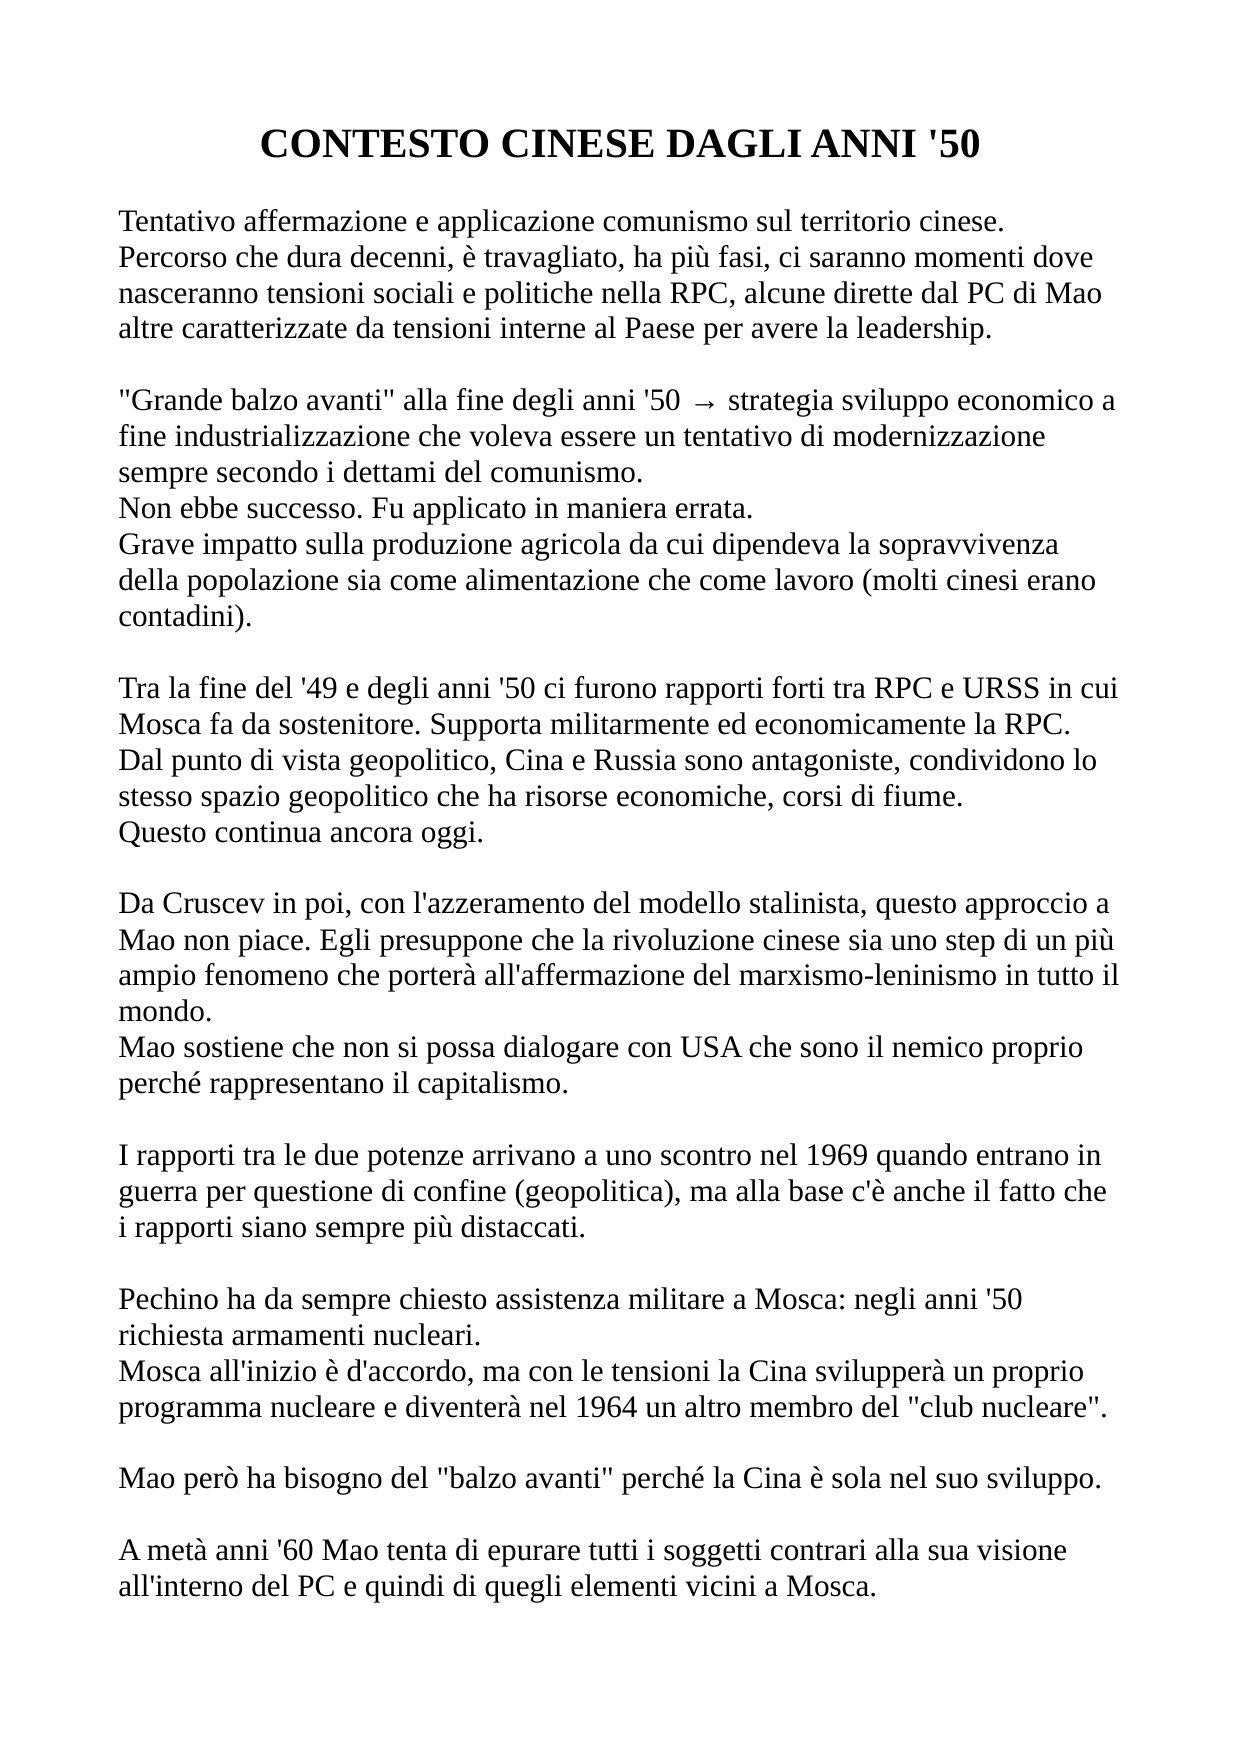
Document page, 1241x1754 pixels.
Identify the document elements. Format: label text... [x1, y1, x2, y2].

text Mosca all'inizio è d'accordo, ma con le tensioni la Cina svilupperà un proprio programma nucleare e diventerà nel 1964 un altro membro del "club nucleare". [118, 1352, 1122, 1424]
text Questo continua ancora oggi. [118, 813, 1122, 849]
text CONTESTO CINESE DAGLI ANNI '50 [118, 118, 1122, 166]
text Da Cruscev in poi, con l'azzeramento del modello stalinista, questo approccio a Mao non piace. Egli presuppone che la rivoluzione cinese sia uno step di un più ampio fenomeno che porterà all'affermazione del marxismo-leninismo in tutto il mondo. [118, 885, 1122, 1028]
text Non ebbe successo. Fu applicato in maniera errata. [118, 489, 1122, 525]
text Grave impatto sulla produzione agricola da cui dipendeva la sopravvivenza della popolazione sia come alimentazione che come lavoro (molti cinesi erano contadini). [118, 525, 1122, 633]
text A metà anni '60 Mao tenta di epurare tutti i soggetti contrari alla sua visione all'interno del PC e quindi di quegli elementi vicini a Mosca. [118, 1532, 1122, 1603]
text Mao però ha bisogno del "balzo avanti" perché la Cina è sola nel suo sviluppo. [118, 1460, 1122, 1496]
text Pechino ha da sempre chiesto assistenza militare a Mosca: negli anni '50 richiesta armamenti nucleari. [118, 1280, 1122, 1352]
text I rapporti tra le due potenze arrivano a uno scontro nel 1969 quando entrano in guerra per questione di confine (geopolitica), ma alla base c'è anche il fatto che i rapporti siano sempre più distaccati. [118, 1136, 1122, 1244]
text Tentativo affermazione e applicazione comunismo sul territorio cinese. [118, 202, 1122, 238]
text Dal punto di vista geopolitico, Cina e Russia sono antagoniste, condividono lo stesso spazio geopolitico che ha risorse economiche, corsi di fiume. [118, 741, 1122, 813]
text Tra la fine del '49 e degli anni '50 ci furono rapporti forti tra RPC e URSS in cui Mosca fa da sostenitore. Supporta militarmente ed economicamente la RPC. [118, 669, 1122, 741]
text "Grande balzo avanti" alla fine degli anni '50 → strategia sviluppo economico a fine industrializzazione che voleva essere un tentativo di modernizzazione sempre secondo i dettami del comunismo. [118, 382, 1122, 489]
text Mao sostiene che non si possa dialogare con USA che sono il nemico proprio perché rappresentano il capitalismo. [118, 1028, 1122, 1100]
text Percorso che dura decenni, è travagliato, ha più fasi, ci saranno momenti dove nasceranno tensioni sociali e politiche nella RPC, alcune dirette dal PC di Mao altre caratterizzate da tensioni interne al Paese per avere la leadership. [118, 238, 1122, 346]
